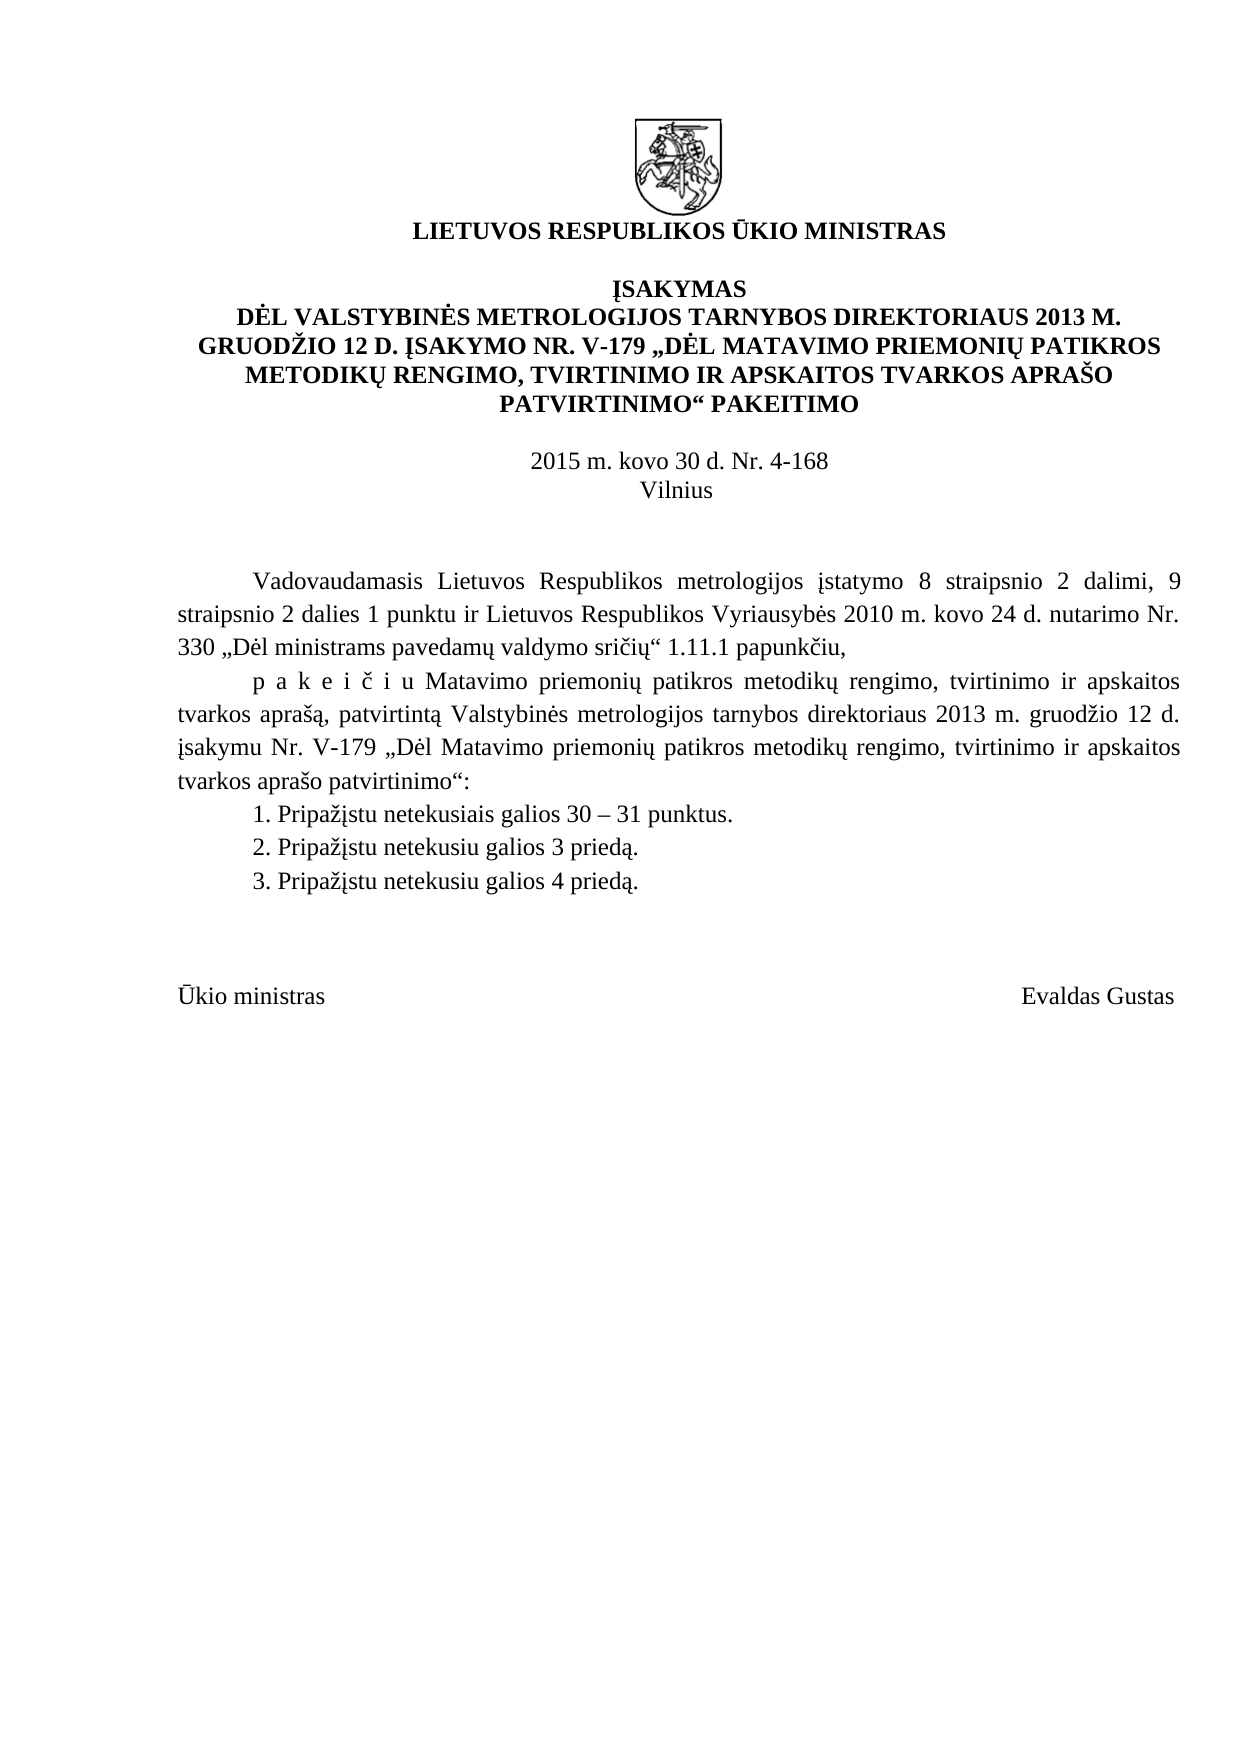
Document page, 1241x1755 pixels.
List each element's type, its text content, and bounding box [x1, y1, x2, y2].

text ĮSAKYMAS [177, 274, 1181, 302]
text p a k e i č i u Matavimo priemonių patikros metodikų rengimo, tvirtinimo ir apskaitos tvarkos aprašą, patvirtintą Valstybinės metrologijos tarnybos direktoriaus 2013 m. gruodžio 12 d. įsakymu Nr. V-179 „Dėl Matavimo priemonių patikros metodikų rengimo, tvirtinimo ir apskaitos tvarkos aprašo patvirtinimo“: [177, 661, 1181, 794]
text DĖL Valstybinės metrologijos tarnybos direktoriaus 2013 m. gruodžio 12 d. įsakymo Nr. V-179 „DĖL Matavimo priemonių patikros metodikų rengimo, tvirtinimo ir apskaitos tvarkos aprašo PATVIRTINIMO“ pakeitimo [177, 302, 1181, 417]
text Vadovaudamasis Lietuvos Respublikos metrologijos įstatymo 8 straipsnio 2 dalimi, 9 straipsnio 2 dalies 1 punktu ir Lietuvos Respublikos Vyriausybės 2010 m. kovo 24 d. nutarimo Nr. 330 „Dėl ministrams pavedamų valdymo sričių“ 1.11.1 papunkčiu, [177, 561, 1181, 661]
text 2. Pripažįstu netekusiu galios 3 priedą. [252, 828, 1181, 861]
text LIETUVOS RESPUBLIKOS ŪKIO MINISTRAS [177, 216, 1181, 245]
text Vilnius [177, 475, 1181, 504]
text Ūkio ministras Evaldas Gustas [177, 981, 1181, 1009]
text 1. Pripažįstu netekusiais galios 30 – 31 punktus. [252, 794, 1181, 828]
text 2015 m. kovo 30 d. Nr. 4-168 [177, 446, 1181, 475]
text 3. Pripažįstu netekusiu galios 4 priedą. [252, 861, 1181, 894]
